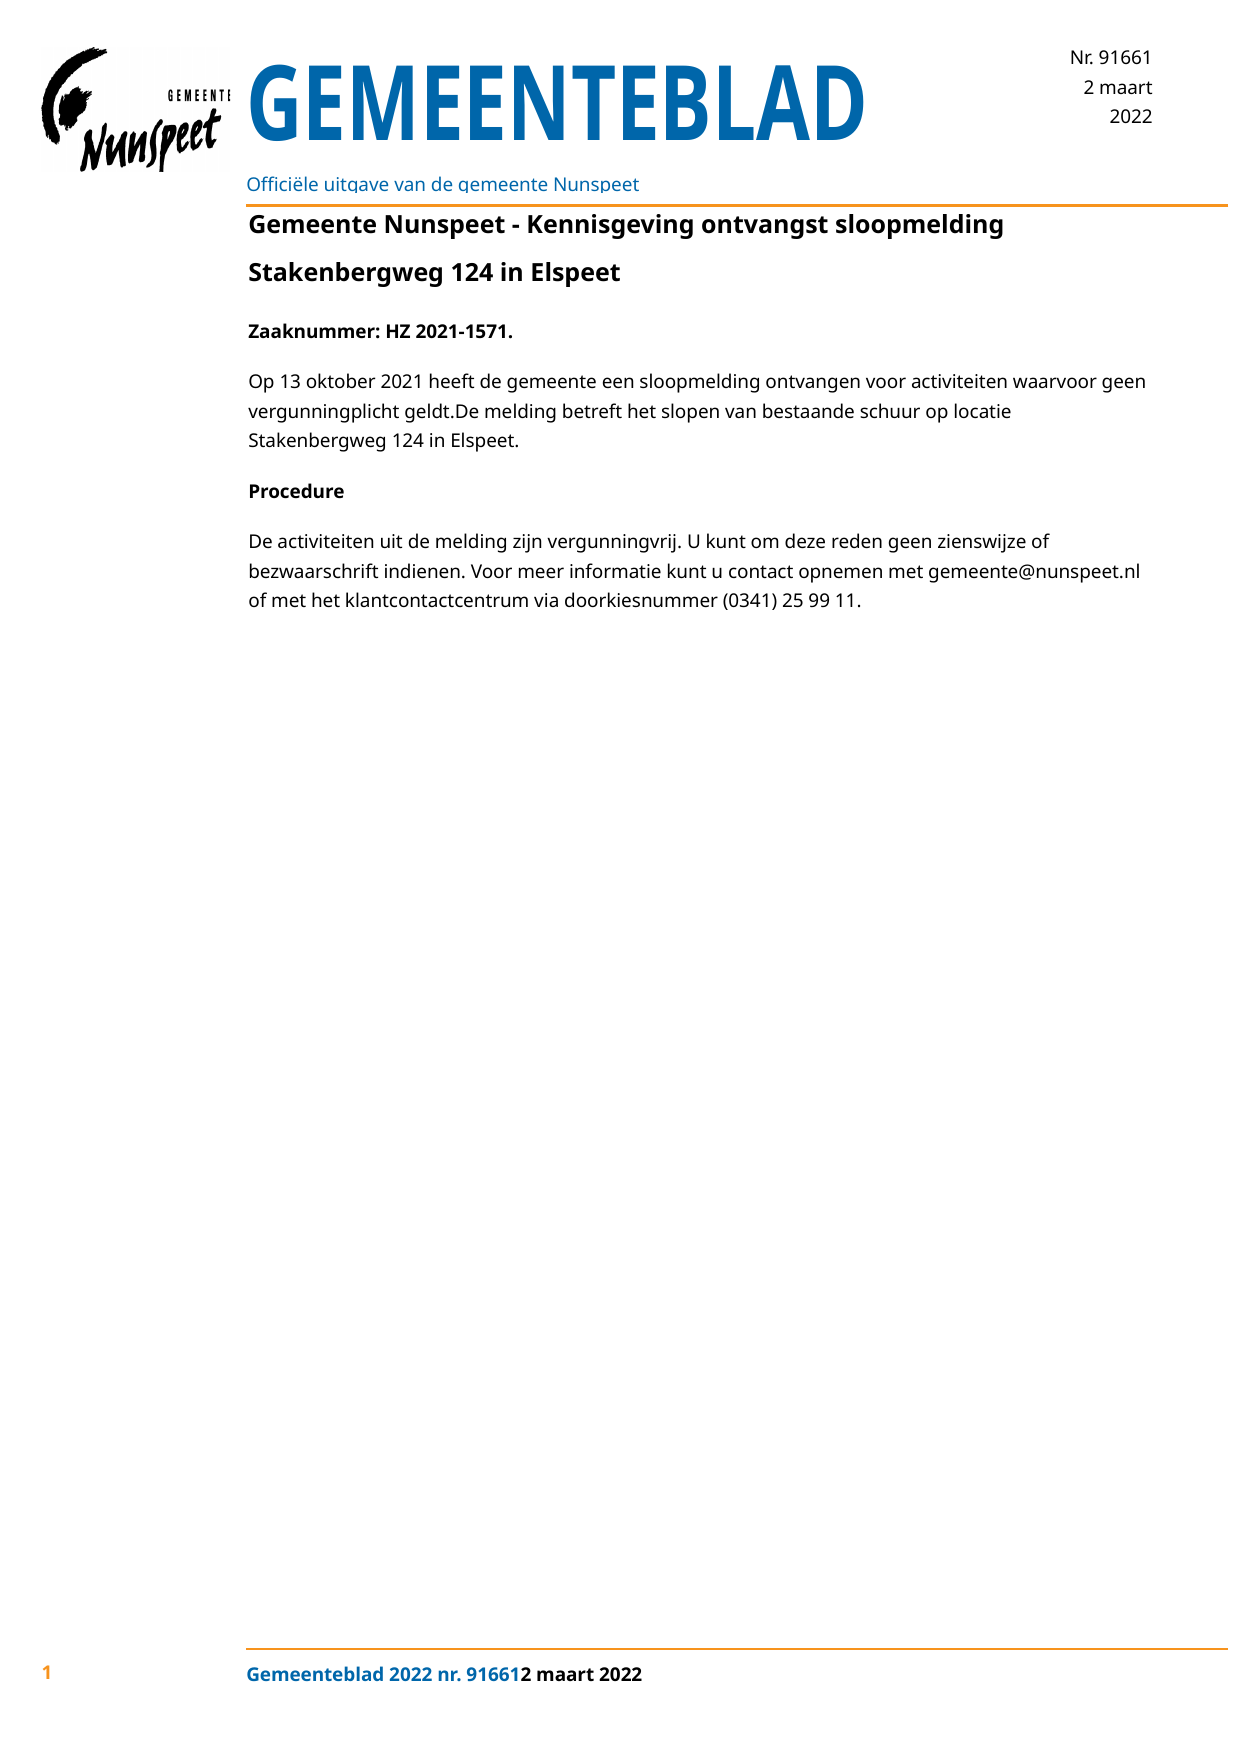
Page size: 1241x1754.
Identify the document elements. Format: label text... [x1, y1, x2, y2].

text Zaaknummer: HZ 2021-1571. [248, 318, 1152, 344]
text Gemeente Nunspeet - Kennisgeving ontvangst sloopmelding Stakenbergweg 124 in Elspeet [248, 207, 1152, 288]
picture [41, 47, 231, 172]
text Procedure [248, 478, 1152, 504]
text De activiteiten uit de melding zijn vergunningvrij. U kunt om deze reden geen zienswijze of bezwaarschrift indienen. Voor meer informatie kunt u contact opnemen met gemeente@nunspeet.nl of met het klantcontactcentrum via doorkiesnummer (0341) 25 99 11. [248, 528, 1152, 613]
text Op 13 oktober 2021 heeft de gemeente een sloopmelding ontvangen voor activiteiten waarvoor geen vergunningplicht geldt.De melding betreft het slopen van bestaande schuur op locatie Stakenbergweg 124 in Elspeet. [248, 368, 1152, 453]
